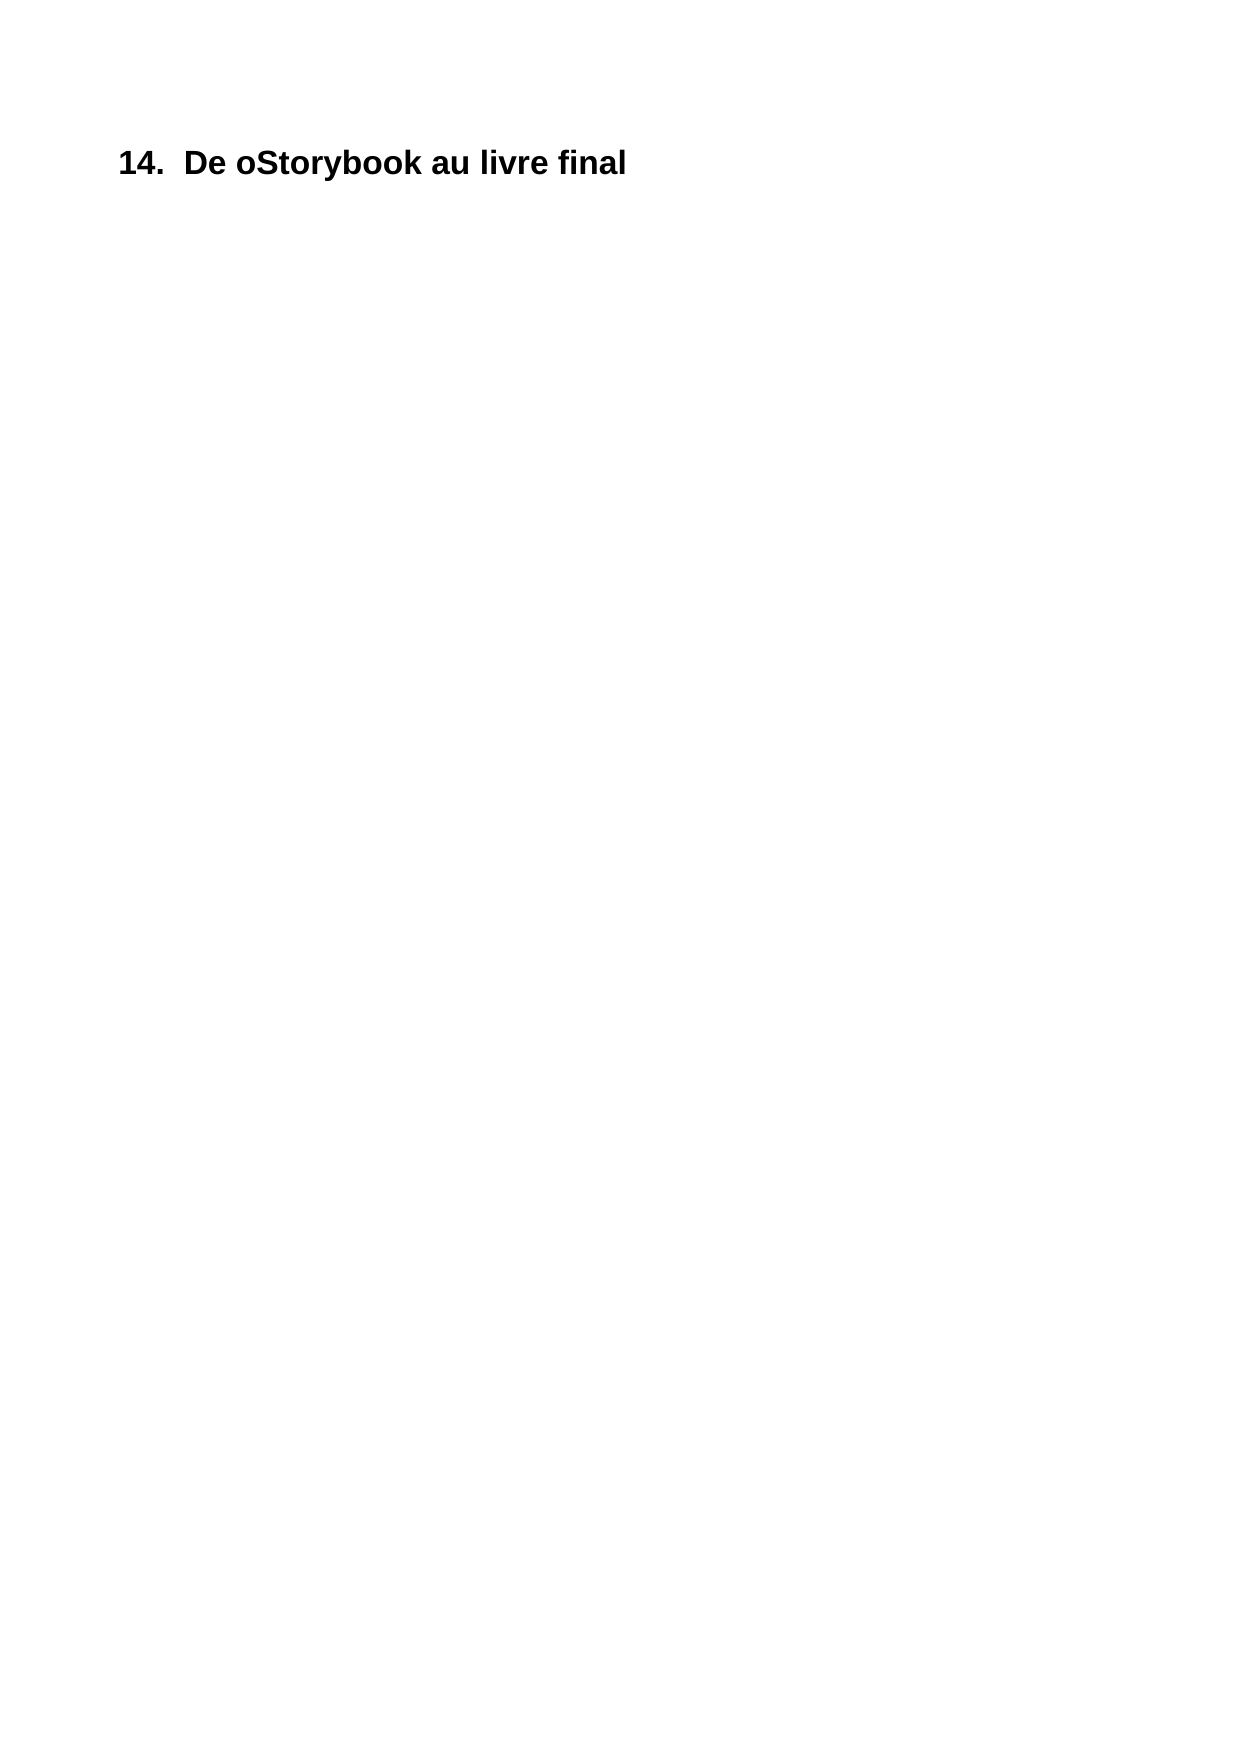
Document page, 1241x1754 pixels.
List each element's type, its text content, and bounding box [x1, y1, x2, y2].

subtitle De oStorybook au livre final [118, 143, 1122, 182]
